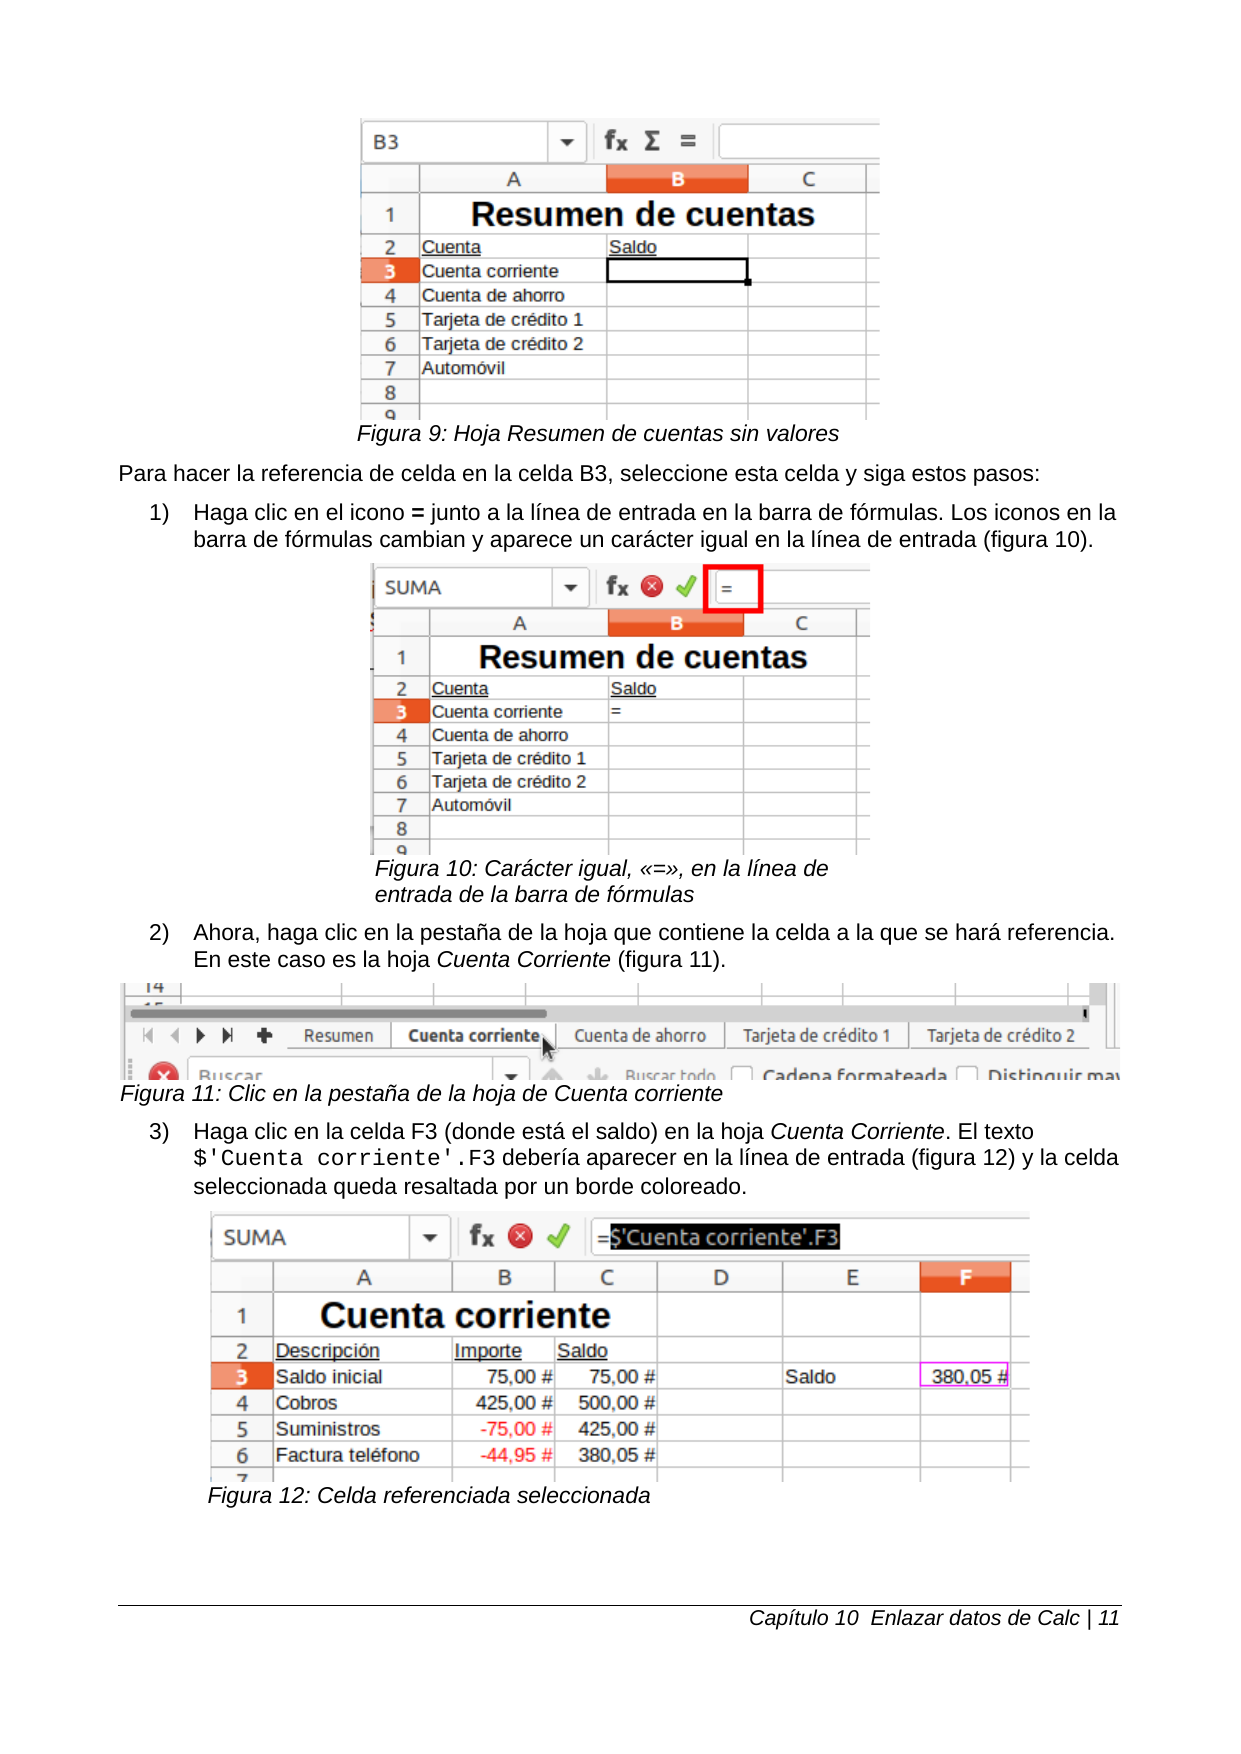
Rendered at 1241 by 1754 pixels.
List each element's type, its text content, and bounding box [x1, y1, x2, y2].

list Haga clic en el icono = junto a la línea de entrada en la barra de fórmulas. Los iconos en la barra de fórmulas cambian y aparece un carácter igual en la línea de entrada (figura 10). [169, 499, 1122, 552]
text Figura 9: Hoja Resumen de cuentas sin valores [357, 118, 884, 446]
picture [370, 563, 871, 855]
picture [210, 1211, 1030, 1482]
text Figura 10: Carácter igual, «=», en la línea de entrada de la barra de fórmulas [374, 855, 866, 907]
text Figura 12: Celda referenciada seleccionada [207, 1211, 1033, 1507]
picture [360, 118, 880, 420]
text Figura 11: Clic en la pestaña de la hoja de Cuenta corriente [120, 1080, 1120, 1106]
list Ahora, haga clic en la pestaña de la hoja que contiene la celda a la que se hará referencia. En este caso es la hoja Cuenta Corriente (figura 11). [169, 919, 1122, 972]
list Para hacer la referencia de celda en la celda B3, seleccione esta celda y siga estos pasos: [118, 460, 1122, 487]
picture [120, 983, 1121, 1080]
list Haga clic en la celda F3 (donde está el saldo) en la hoja Cuenta Corriente. El texto $'Cuenta corriente'.F3 debería aparecer en la línea de entrada (figura 12) y la celda seleccionada queda resaltada por un borde coloreado. [169, 1118, 1122, 1199]
